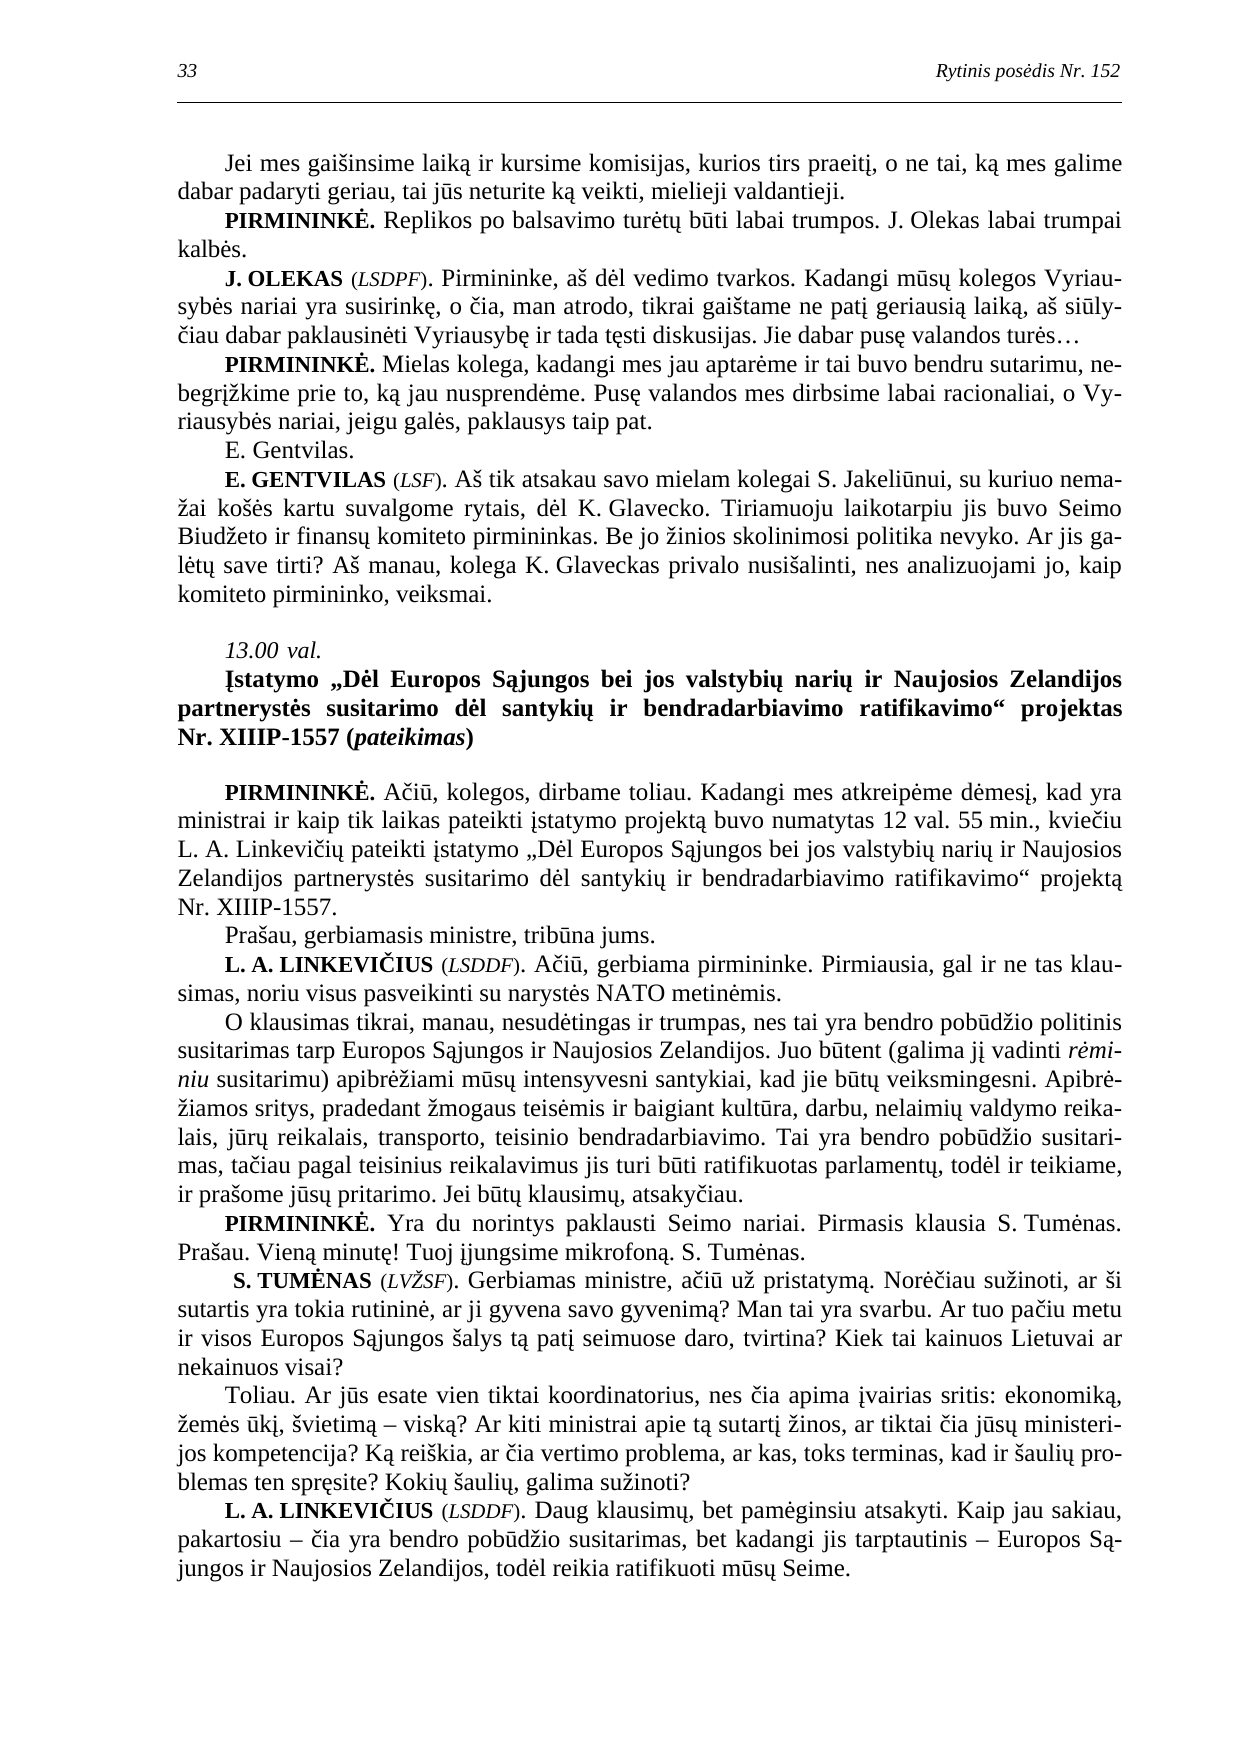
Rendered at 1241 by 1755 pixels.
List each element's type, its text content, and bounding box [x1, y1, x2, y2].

text E. Gent­vi­las. [177, 435, 1122, 464]
text PIRMININKĖ. Yra du no­rin­tys pa­klaus­ti Sei­mo na­riai. Pir­ma­sis klau­sia S. Tu­mė­nas. Pra­šau. Vie­ną mi­nu­tę! Tuoj įjung­si­me mik­ro­fo­ną. S. Tu­mė­nas. [177, 1208, 1122, 1265]
text Jei mes gai­šin­si­me lai­ką ir kur­si­me ko­mi­si­jas, ku­rios tirs pra­ei­tį, o ne tai, ką mes ga­li­me da­bar pa­da­ry­ti ge­riau, tai jūs ne­tu­ri­te ką veik­ti, mie­lie­ji val­dan­tie­ji. [177, 148, 1122, 205]
text J. OLEKAS (LSDPF). Pir­mi­nin­ke, aš dėl ve­di­mo tvar­kos. Ka­dan­gi mū­sų ko­le­gos Vy­riau­sy­bės na­riai yra su­si­rin­kę, o čia, man at­ro­do, tik­rai gaiš­ta­me ne pa­tį ge­riau­sią lai­ką, aš siū­ly­čiau da­bar pa­klau­si­nė­ti Vy­riau­sy­bę ir ta­da tęs­ti dis­ku­si­jas. Jie da­bar pu­sę va­lan­dos tu­rės… [177, 263, 1122, 349]
text E. GENTVILAS (LSF). Aš tik at­sa­kau sa­vo mie­lam ko­le­gai S. Ja­ke­liū­nui, su ku­riuo ne­ma­žai ko­šės kar­tu su­val­go­me ry­tais, dėl K. Gla­vec­ko. Ti­ria­muo­ju lai­ko­tar­piu jis bu­vo Sei­mo Biu­dže­to ir fi­nan­sų ko­mi­te­to pir­mi­nin­kas. Be jo ži­nios sko­li­ni­mo­si po­li­ti­ka ne­vy­ko. Ar jis ga­lė­tų sa­ve tir­ti? Aš ma­nau, ko­le­ga K. Gla­vec­kas pri­va­lo nu­si­ša­lin­ti, nes ana­li­zuo­ja­mi jo, kaip ko­mi­te­to pir­mi­nin­ko, veiks­mai. [177, 464, 1122, 608]
text 13.00 val. [224, 636, 1122, 664]
text Įsta­ty­mo „Dėl Eu­ro­pos Są­jun­gos bei jos vals­ty­bių na­rių ir Nau­jo­sios Ze­lan­di­jos part­ne­rys­tės su­si­ta­ri­mo dėl san­ty­kių ir ben­dra­dar­bia­vi­mo ra­ti­fi­ka­vi­mo“ pro­jek­tas Nr. XIIIP-1557 (pa­tei­ki­mas) [177, 664, 1122, 750]
text PIRMININKĖ. Ačiū, ko­le­gos, dir­ba­me to­liau. Ka­dan­gi mes at­krei­pė­me dė­me­sį, kad yra mi­nist­rai ir kaip tik lai­kas pa­teik­ti įsta­ty­mo pro­jek­tą bu­vo nu­ma­ty­tas 12 val. 55 min., kvie­čiu L. A. Lin­ke­vi­čių pa­teik­ti įsta­ty­mo „Dėl Eu­ro­pos Są­jun­gos bei jos vals­ty­bių na­rių ir Nau­jo­sios Ze­lan­di­jos part­ne­rys­tės su­si­ta­ri­mo dėl san­ty­kių ir ben­dra­dar­bia­vi­mo ra­ti­fi­ka­vi­mo“ pro­jek­tą Nr. XIIIP-1557. [177, 777, 1122, 920]
text To­liau. Ar jūs esa­te vien tik­tai ko­or­di­na­to­rius, nes čia ap­ima įvai­rias sri­tis: eko­no­mi­ką, že­mės ūkį, švie­ti­mą – vis­ką? Ar ki­ti mi­nist­rai apie tą su­tar­tį ži­nos, ar tik­tai čia jū­sų mi­nis­te­ri­jos kom­pe­ten­ci­ja? Ką reiš­kia, ar čia ver­ti­mo pro­ble­ma, ar kas, toks ter­mi­nas, kad ir šau­lių pro­ble­mas ten sprę­si­te? Ko­kių šau­lių, ga­li­ma su­ži­no­ti? [177, 1380, 1122, 1495]
text L. A. LINKEVIČIUS (LSDDF). Ačiū, ger­bia­ma pir­mi­nin­ke. Pir­miau­sia, gal ir ne tas klau­si­mas, no­riu vi­sus pa­svei­kin­ti su na­rys­tės NATO me­ti­nė­mis. [177, 949, 1122, 1007]
text PIRMININKĖ. Re­pli­kos po bal­sa­vi­mo tu­rė­tų bū­ti la­bai trum­pos. J. Ole­kas la­bai trum­pai kal­bės. [177, 205, 1122, 263]
text O klau­si­mas tik­rai, ma­nau, ne­su­dė­tin­gas ir trum­pas, nes tai yra ben­dro po­bū­džio po­li­ti­nis su­si­ta­ri­mas tarp Eu­ro­pos Są­jun­gos ir Nau­jo­sios Ze­lan­di­jos. Juo bū­tent (ga­li­ma jį va­din­ti rė­mi­niu su­si­ta­ri­mu) api­brė­žia­mi mū­sų in­ten­sy­ves­ni san­ty­kiai, kad jie bū­tų veiks­min­ges­ni. Api­brė­žia­mos sri­tys, pra­de­dant žmo­gaus tei­sė­mis ir bai­giant kul­tū­ra, dar­bu, ne­lai­mių val­dy­mo rei­ka­lais, jū­rų rei­ka­lais, trans­por­to, tei­si­nio ben­dra­dar­bia­vi­mo. Tai yra ben­dro po­bū­džio su­si­ta­ri­mas, ta­čiau pa­gal tei­si­nius rei­ka­la­vi­mus jis tu­ri bū­ti ra­ti­fi­kuo­tas par­la­men­tų, to­dėl ir tei­kia­me, ir pra­šo­me jū­sų pri­ta­ri­mo. Jei bū­tų klau­si­mų, at­sa­ky­čiau. [177, 1007, 1122, 1208]
text S. TUMĖNAS (LVŽSF). Ger­bia­mas mi­nist­re, ačiū už pri­sta­ty­mą. No­rė­čiau su­ži­no­ti, ar ši su­tar­tis yra to­kia ru­ti­ni­nė, ar ji gy­ve­na sa­vo gy­ve­ni­mą? Man tai yra svar­bu. Ar tuo pa­čiu me­tu ir vi­sos Eu­ro­pos Są­jun­gos ša­lys tą pa­tį sei­muo­se da­ro, tvir­ti­na? Kiek tai kai­nuos Lie­tu­vai ar ne­kai­nuos vi­sai? [177, 1265, 1122, 1380]
text PIRMININKĖ. Mie­las ko­le­ga, ka­dan­gi mes jau ap­ta­rė­me ir tai bu­vo ben­dru su­ta­ri­mu, ne­be­grįž­ki­me prie to, ką jau nu­spren­dė­me. Pu­sę va­lan­dos mes dirb­si­me la­bai ra­cio­na­liai, o Vy­riau­sy­bės na­riai, jei­gu ga­lės, pa­klau­sys taip pat. [177, 349, 1122, 435]
text L. A. LINKEVIČIUS (LSDDF). Daug klau­si­mų, bet pa­mė­gin­siu at­sa­ky­ti. Kaip jau sa­kiau, pa­kar­to­siu – čia yra ben­dro po­bū­džio su­si­ta­ri­mas, bet ka­dan­gi jis tarp­tau­ti­nis – Eu­ro­pos Są­jun­gos ir Nau­jo­sios Ze­lan­di­jos, to­dėl rei­kia ra­ti­fi­kuo­ti mū­sų Sei­me. [177, 1495, 1122, 1582]
text Pra­šau, ger­bia­ma­sis mi­nist­re, tri­bū­na jums. [177, 920, 1122, 949]
